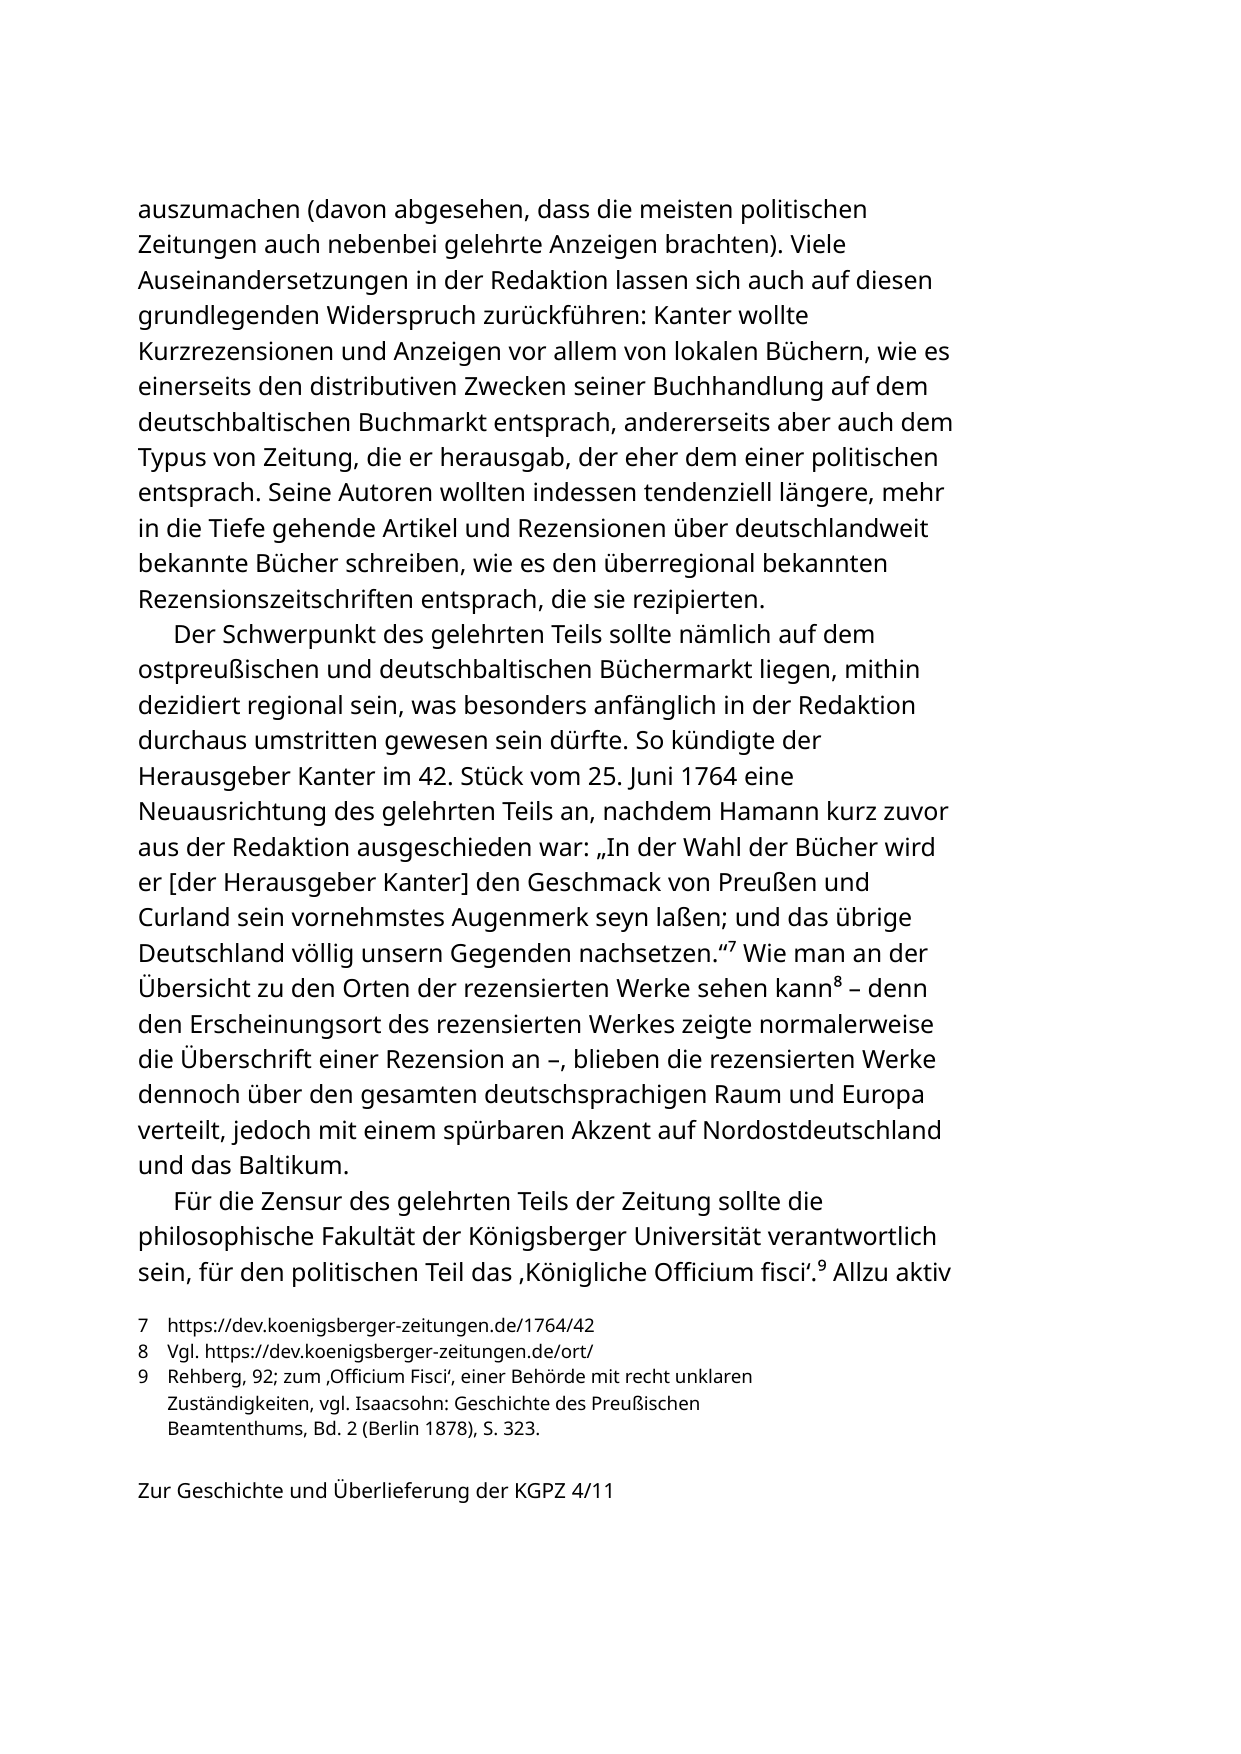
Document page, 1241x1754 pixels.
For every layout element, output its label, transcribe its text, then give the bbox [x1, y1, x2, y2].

text Vgl. https://dev.koenigsberger-zeitungen.de/ort/ [138, 1337, 846, 1363]
text auszumachen (davon abgesehen, dass die meisten politischen Zeitungen auch nebenbei gelehrte Anzeigen brachten). Viele Auseinandersetzungen in der Redaktion lassen sich auch auf diesen grundlegenden Widerspruch zurückführen: Kanter wollte Kurzrezensionen und Anzeigen vor allem von lokalen Büchern, wie es einerseits den distributiven Zwecken seiner Buchhandlung auf dem deutschbaltischen Buchmarkt entsprach, andererseits aber auch dem Typus von Zeitung, die er herausgab, der eher dem einer politischen entsprach. Seine Autoren wollten indessen tendenziell längere, mehr in die Tiefe gehende Artikel und Rezensionen über deutschlandweit bekannte Bücher schreiben, wie es den überregional bekannten Rezensionszeitschriften entsprach, die sie rezipierten. [138, 190, 964, 615]
text Für die Zensur des gelehrten Teils der Zeitung sollte die philosophische Fakultät der Königsberger Universität verantwortlich sein, für den politischen Teil das ‚Königliche Officium fisci‘. Allzu aktiv darf man sich die Zensur im Zeitalter Friedrichs II. indessen nicht vorstellen; in politisch oder religiös heiklen Angelegenheiten sowie bei Beleidigungen und ‚unsittlichen‘ Inhalten griff sie zwar mitunter durch, ließ aber das allermeiste passieren; sie war allerdings mit einem recht hohen Maß an Willkür verbunden. – Zur anfänglichen Auflage ist wenig bekannt. 1779, als Kanters Unternehmungen und die Zeitung schon recht im Zerfall begriffen waren, schreibt Hamann einmal an Herder, die „Zeitungsleser auswärtig u einheimische werden nicht viel über 200 ausmachen“. Anfänglich dürfte die Auflage deutlich höher, aber auch ziemlich schwankend gewesen sein; für das zweite Halbjahr 1764 notiert Hamann einmal, es seien 100 Pränumeranten oder mehr „auf dies zweyte halbe Jahr abgegangen aber auch einige neue“ dazu gekommen. Vergleichsweise ist das nicht besonders hoch, jedenfalls im Vergleich zu den überregional bekannteren Zeitungen. Etwa der Altonaer Reichs-Post-Reuter hatte schon im 18. Jahrhundert Höchstauflagen von 14000, der Durchschnitt für die zweite Hälfte des 18. Jahrhunderts soll bei 600–700 liegen. Die erfolgreichen gelehrten Zeitschriften hatten auch deutlich höhere Auflagen, Allgemeine Deutsche Bibliothek oder Teutscher Merkur etwa lagen bei 2500 in den 1770ern (sie waren aber ebenfalls, wie gelehrte Zeitschriften überhaupt, überregional). Der Preis für die KGPZ beträgt „2 fl.“ für die Pränumeration pro Quartal, ein Jahresabonnement beliefe sich also auf 8 Gulden oder 5 1/3 Reichsthaler; das liegt wohl ziemlich im zeitgenössischen Durchschnitt. [138, 1182, 964, 1288]
text https://dev.koenigsberger-zeitungen.de/1764/42 [138, 1311, 846, 1337]
text Rehberg, 92; zum ‚Officium Fisci‘, einer Behörde mit recht unklaren Zuständigkeiten, vgl. Isaacsohn: Geschichte des Preußischen Beamtenthums, Bd. 2 (Berlin 1878), S. 323. [138, 1363, 846, 1441]
text Der Schwerpunkt des gelehrten Teils sollte nämlich auf dem ostpreußischen und deutschbaltischen Büchermarkt liegen, mithin dezidiert regional sein, was besonders anfänglich in der Redaktion durchaus umstritten gewesen sein dürfte. So kündigte der Herausgeber Kanter im 42. Stück vom 25. Juni 1764 eine Neuausrichtung des gelehrten Teils an, nachdem Hamann kurz zuvor aus der Redaktion ausgeschieden war: „In der Wahl der Bücher wird er [der Herausgeber Kanter] den Geschmack von Preußen und Curland sein vornehmstes Augenmerk seyn laßen; und das übrige Deutschland völlig unsern Gegenden nachsetzen.“ Wie man an der Übersicht zu den Orten der rezensierten Werke sehen kann – denn den Erscheinungsort des rezensierten Werkes zeigte normalerweise die Überschrift einer Rezension an –, blieben die rezensierten Werke dennoch über den gesamten deutschsprachigen Raum und Europa verteilt, jedoch mit einem spürbaren Akzent auf Nordostdeutschland und das Baltikum. [138, 615, 964, 1182]
